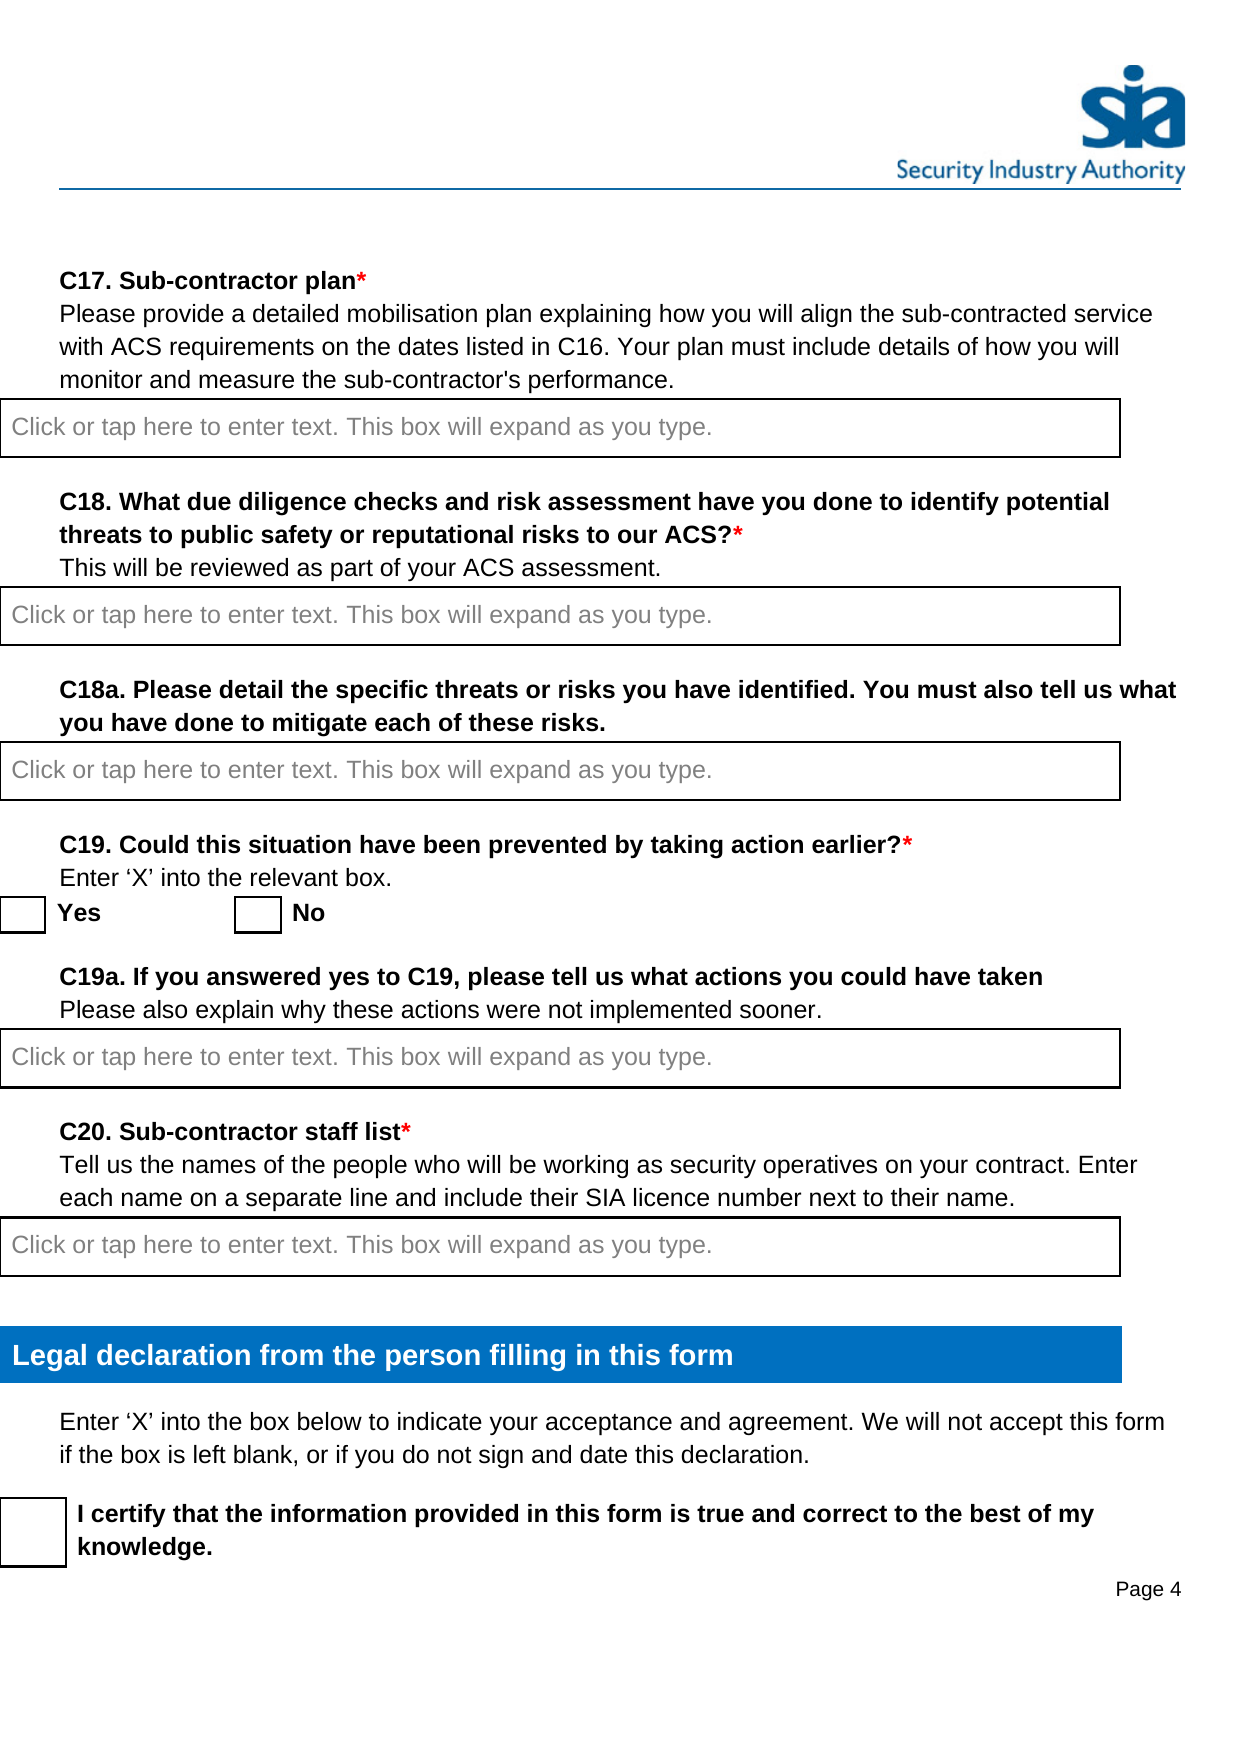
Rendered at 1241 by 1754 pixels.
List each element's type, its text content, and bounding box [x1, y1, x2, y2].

subtitle C18a. Please detail the specific threats or risks you have identified. You must also tell us what you have done to mitigate each of these risks. [59, 675, 1181, 737]
table_header Click or tap here to enter text. This box will expand as you type. [1, 1030, 1119, 1086]
subtitle Enter ‘X’ into the relevant box. [59, 863, 1181, 892]
table_header [1, 898, 44, 931]
subtitle C19a. If you answered yes to C19, please tell us what actions you could have taken [59, 962, 1181, 991]
table_header Legal declaration from the person filling in this form [0, 1326, 1122, 1383]
subtitle Please also explain why these actions were not implemented sooner. [59, 995, 1181, 1024]
table_header Click or tap here to enter text. This box will expand as you type. [1, 743, 1119, 799]
subtitle Enter ‘X’ into the box below to indicate your acceptance and agreement. We will not accept this form if the box is left blank, or if you do not sign and date this declaration. [59, 1407, 1181, 1469]
table_header Yes [46, 896, 234, 931]
table_header Click or tap here to enter text. This box will expand as you type. [1, 1219, 1119, 1274]
table_header [236, 898, 280, 931]
table_header [1, 1499, 65, 1565]
table_header Click or tap here to enter text. This box will expand as you type. [1, 588, 1119, 644]
table_header I certify that the information provided in this form is true and correct to the best of my knowledge. [67, 1497, 1122, 1565]
table_header Click or tap here to enter text. This box will expand as you type. [1, 400, 1119, 456]
table_header No [282, 896, 337, 931]
subtitle C18. What due diligence checks and risk assessment have you done to identify potential threats to public safety or reputational risks to our ACS?* [59, 487, 1181, 549]
subtitle C20. Sub-contractor staff list* [59, 1117, 1181, 1146]
subtitle C17. Sub-contractor plan* [59, 266, 1181, 294]
subtitle This will be reviewed as part of your ACS assessment. [59, 553, 1181, 582]
subtitle Please provide a detailed mobilisation plan explaining how you will align the sub-contracted service with ACS requirements on the dates listed in C16. Your plan must include details of how you will monitor and measure the sub-contractor's performance. [59, 299, 1181, 394]
subtitle Tell us the names of the people who will be working as security operatives on your contract. Enter each name on a separate line and include their SIA licence number next to their name. [59, 1150, 1181, 1212]
subtitle C19. Could this situation have been prevented by taking action earlier?* [59, 830, 1181, 859]
